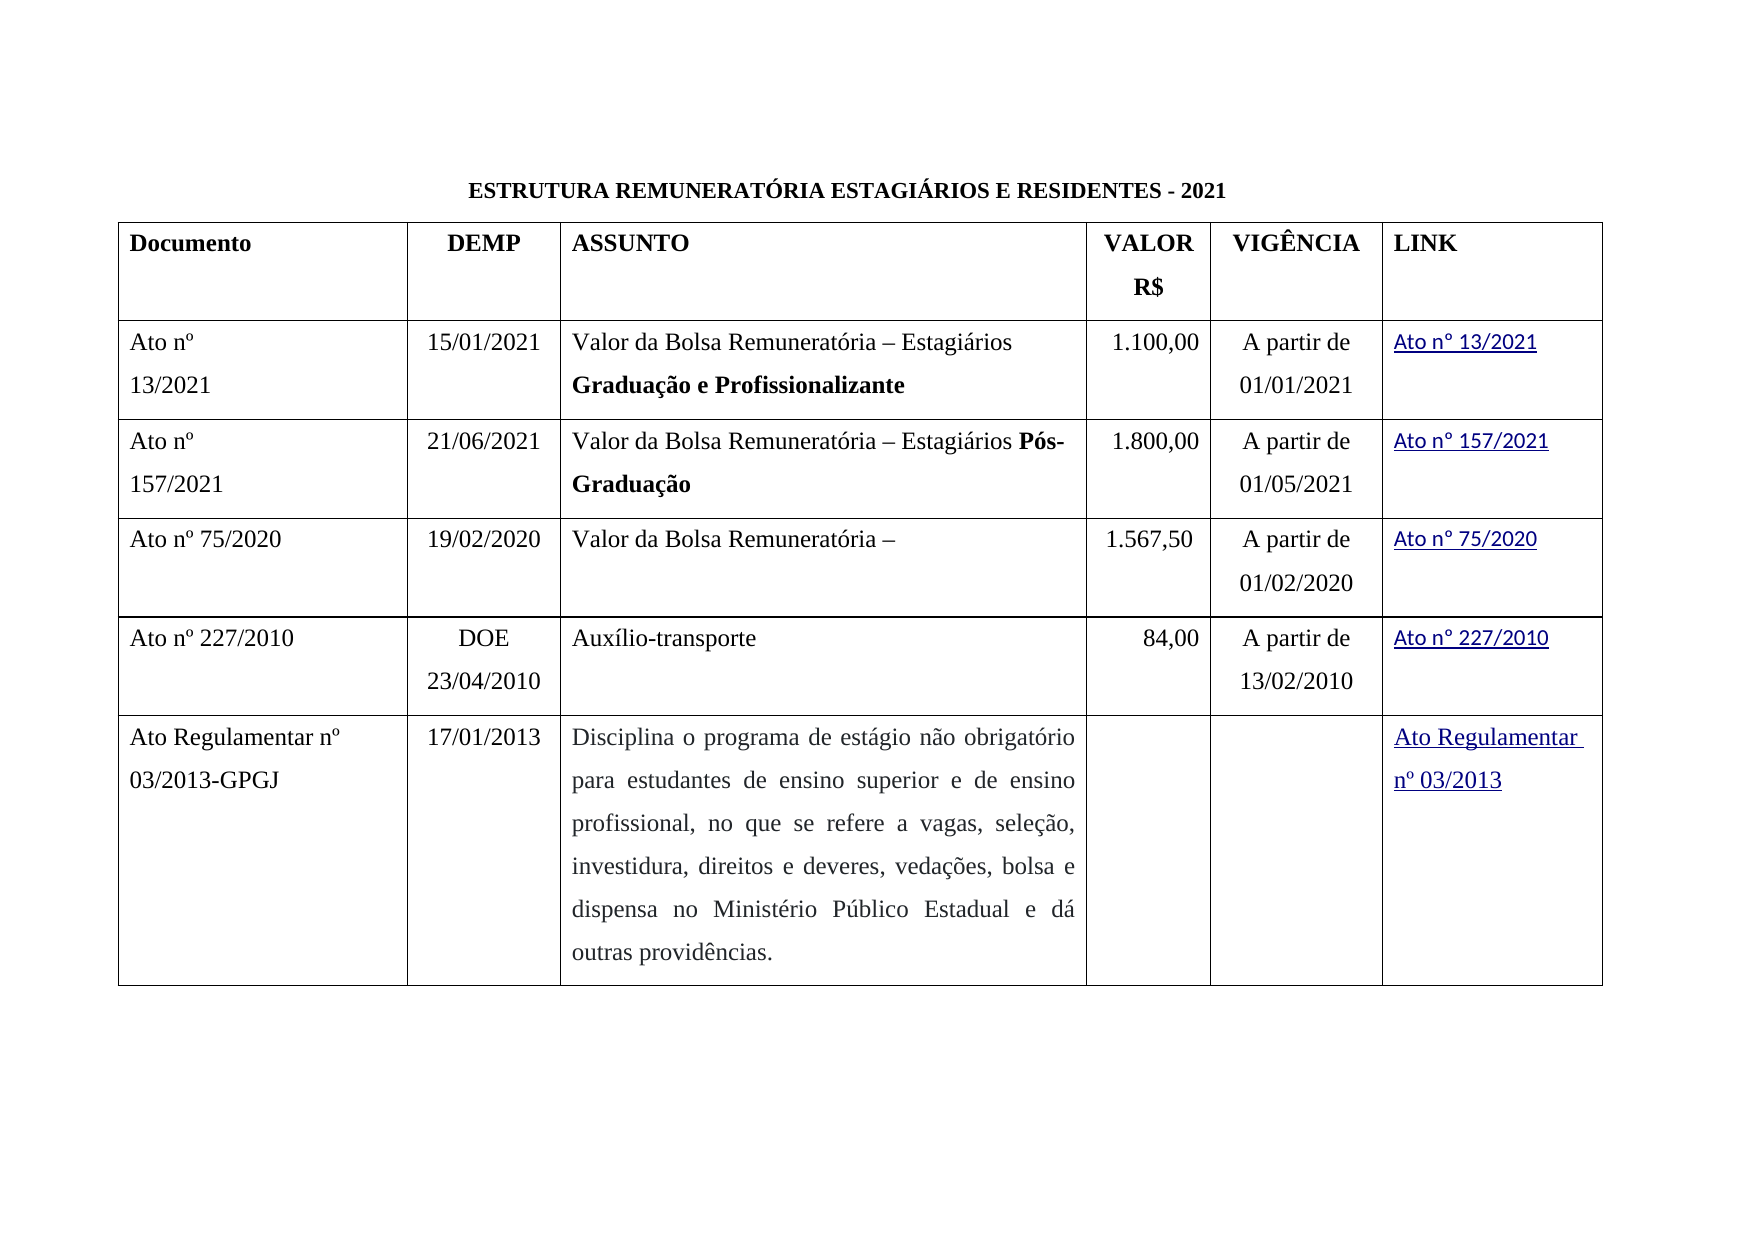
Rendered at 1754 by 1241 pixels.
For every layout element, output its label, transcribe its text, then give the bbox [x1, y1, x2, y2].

table_cell Ato nº 157/2021 [119, 420, 407, 518]
table_cell DOE 23/04/2010 [408, 618, 560, 715]
table_cell 84,00 [1087, 618, 1210, 715]
table_header DEMP [408, 223, 560, 320]
table_cell Ato Regulamentar nº 03/2013-GPGJ [119, 716, 407, 985]
table_cell 1.567,50 [1087, 519, 1210, 616]
table_cell 17/01/2013 [408, 716, 560, 985]
table_cell 1.100,00 [1087, 321, 1210, 419]
table_cell [1087, 716, 1210, 985]
table_header Documento [119, 223, 407, 320]
table_header LINK [1383, 223, 1602, 320]
table_cell Valor da Bolsa Remuneratória – Estagiários Pós-Graduação [561, 420, 1086, 518]
table_cell Ato nº 75/2020 [1383, 519, 1602, 616]
table_cell 19/02/2020 [408, 519, 560, 616]
table_cell 15/01/2021 [408, 321, 560, 419]
table_cell Ato nº 227/2010 [1383, 618, 1602, 715]
table_header VIGÊNCIA [1211, 223, 1382, 320]
table_cell Disciplina o programa de estágio não obrigatório para estudantes de ensino superior e de ensino profissional, no que se refere a vagas, seleção, investidura, direitos e deveres, vedações, bolsa e dispensa no Ministério Público Estadual e dá outras providências. [561, 716, 1086, 985]
table_cell Ato nº 13/2021 [119, 321, 407, 419]
table_cell Valor da Bolsa Remuneratória – Estagiários Graduação e Profissionalizante [561, 321, 1086, 419]
text ESTRUTURA REMUNERATÓRIA ESTAGIÁRIOS E RESIDENTES - 2021 [118, 177, 1577, 203]
table_header VALOR R$ [1087, 223, 1210, 320]
table_cell [1211, 716, 1382, 985]
table_cell Ato nº 227/2010 [119, 618, 407, 715]
table_cell A partir de 01/05/2021 [1211, 420, 1382, 518]
table_cell A partir de 13/02/2010 [1211, 618, 1382, 715]
table_cell A partir de 01/02/2020 [1211, 519, 1382, 616]
table_header ASSUNTO [561, 223, 1086, 320]
table_cell A partir de 01/01/2021 [1211, 321, 1382, 419]
table_cell Valor da Bolsa Remuneratória – [561, 519, 1086, 616]
table_cell 21/06/2021 [408, 420, 560, 518]
table_cell Ato nº 75/2020 [119, 519, 407, 616]
table_cell 1.800,00 [1087, 420, 1210, 518]
table_cell Ato nº 13/2021 [1383, 321, 1602, 419]
table_cell Auxílio-transporte [561, 618, 1086, 715]
table_cell Ato Regulamentar nº 03/2013 [1383, 716, 1602, 985]
table_cell Ato nº 157/2021 [1383, 420, 1602, 518]
